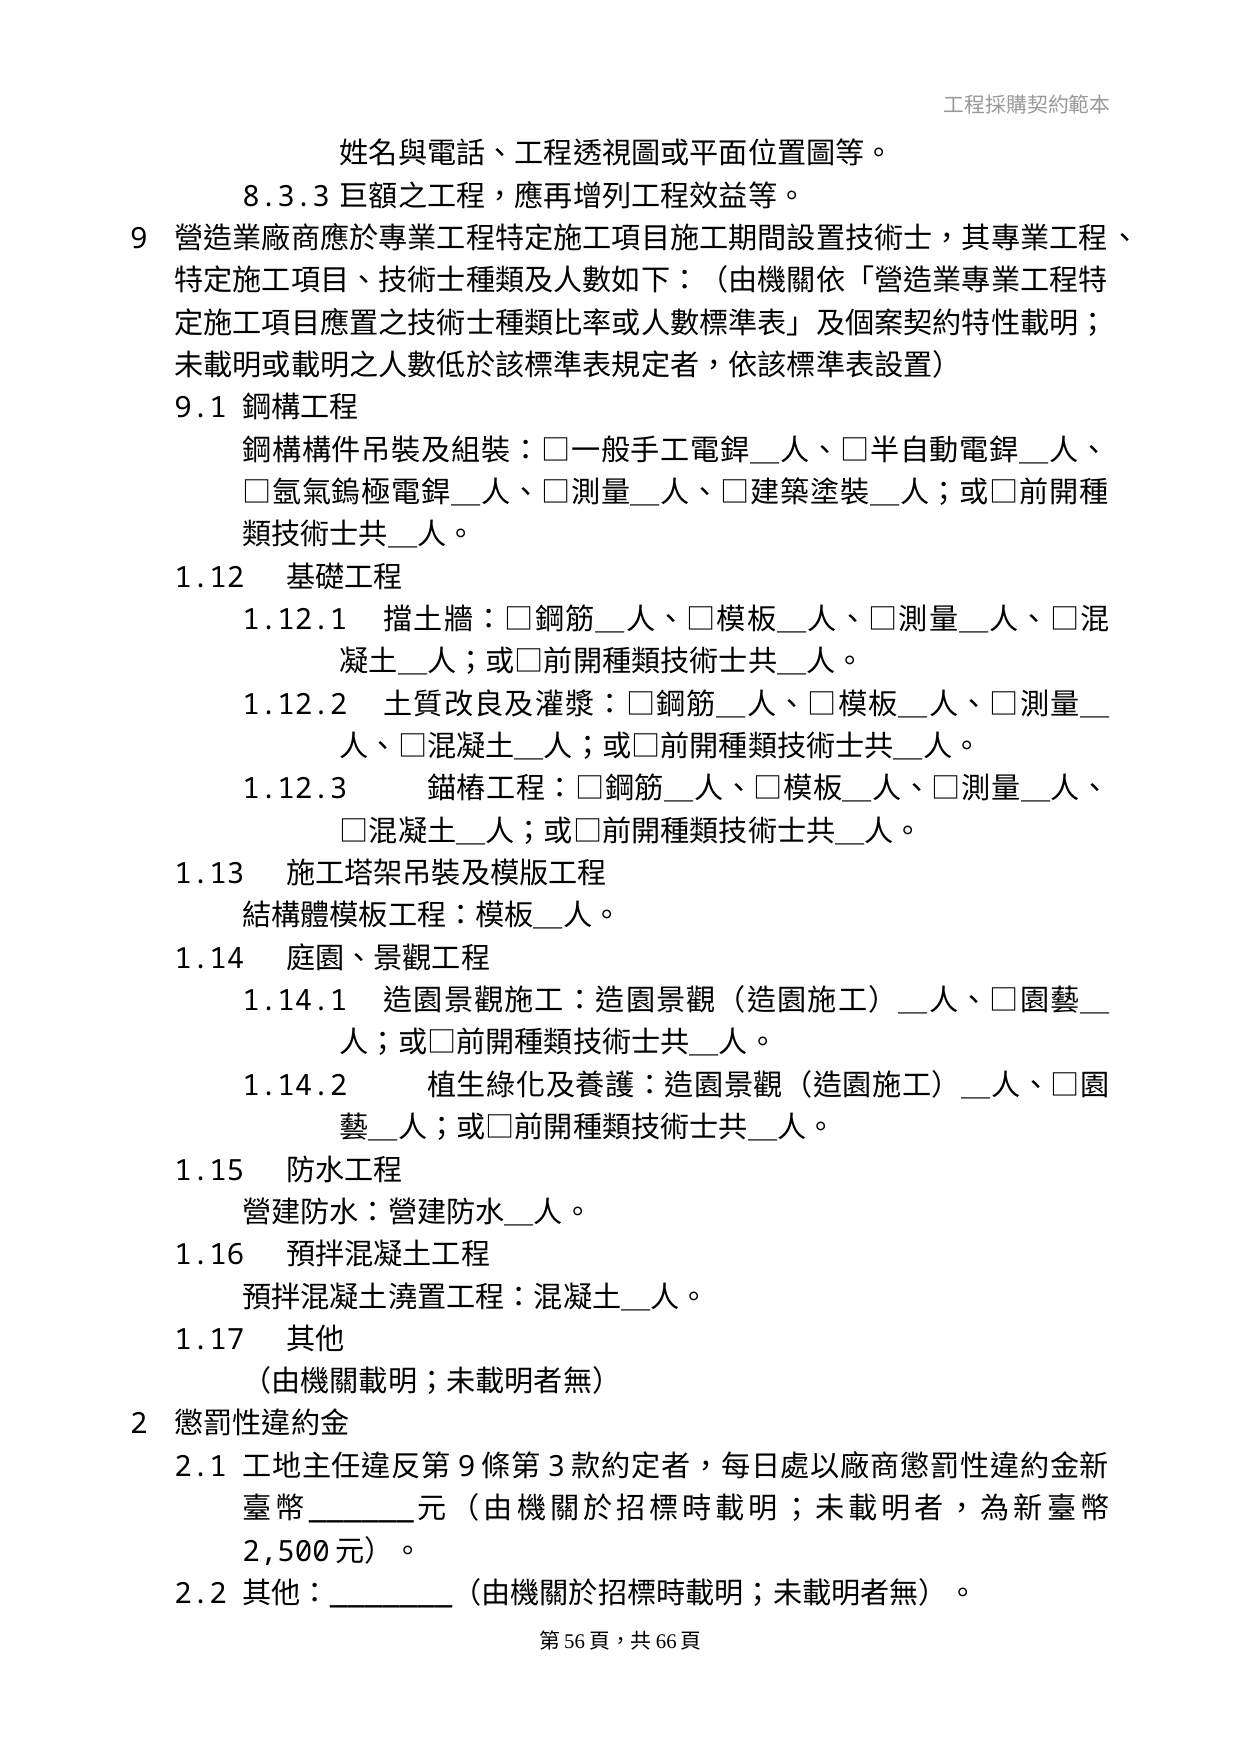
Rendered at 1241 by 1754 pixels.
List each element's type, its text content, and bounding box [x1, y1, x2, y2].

list 其他 [174, 1315, 1110, 1358]
text （由機關載明；未載明者無） [242, 1358, 1110, 1400]
text 結構體模板工程：模板＿人。 [242, 892, 1110, 934]
list 防水工程 [174, 1146, 1110, 1188]
list 造園景觀施工：造園景觀（造園施工）＿人、□園藝＿人；或□前開種類技術士共＿人。 [242, 977, 1110, 1061]
list 其他：_______（由機關於招標時載明；未載明者無）。 [174, 1570, 1110, 1612]
list 姓名與電話、工程透視圖或平面位置圖等。 [242, 130, 1110, 172]
list 巨額之工程，應再增列工程效益等。 [242, 172, 1110, 214]
list 土質改良及灌漿：□鋼筋＿人、□模板＿人、□測量＿人、□混凝土＿人；或□前開種類技術士共＿人。 [242, 680, 1110, 765]
list 工地主任違反第9條第3款約定者，每日處以廠商懲罰性違約金新臺幣______元（由機關於招標時載明；未載明者，為新臺幣2,500元）。 [174, 1442, 1110, 1570]
list 施工塔架吊裝及模版工程 [174, 849, 1110, 892]
list 營造業廠商應於專業工程特定施工項目施工期間設置技術士，其專業工程、特定施工項目、技術士種類及人數如下：（由機關依「營造業專業工程特定施工項目應置之技術士種類比率或人數標準表」及個案契約特性載明；未載明或載明之人數低於該標準表規定者，依該標準表設置） [130, 214, 1110, 384]
list 擋土牆：□鋼筋＿人、□模板＿人、□測量＿人、□混凝土＿人；或□前開種類技術士共＿人。 [242, 596, 1110, 680]
list 鋼構工程 [174, 384, 1110, 426]
text 營建防水：營建防水＿人。 [242, 1188, 1110, 1231]
list 懲罰性違約金 [130, 1400, 1110, 1442]
list 錨樁工程：□鋼筋＿人、□模板＿人、□測量＿人、□混凝土＿人；或□前開種類技術士共＿人。 [242, 765, 1110, 849]
list 庭園、景觀工程 [174, 934, 1110, 977]
list 預拌混凝土工程 [174, 1231, 1110, 1273]
text 鋼構構件吊裝及組裝：□一般手工電銲＿人、□半自動電銲＿人、□氬氣鎢極電銲＿人、□測量＿人、□建築塗裝＿人；或□前開種類技術士共＿人。 [242, 426, 1110, 553]
list 植生綠化及養護：造園景觀（造園施工）＿人、□園藝＿人；或□前開種類技術士共＿人。 [242, 1061, 1110, 1146]
list 基礎工程 [174, 553, 1110, 596]
text 預拌混凝土澆置工程：混凝土＿人。 [242, 1273, 1110, 1315]
